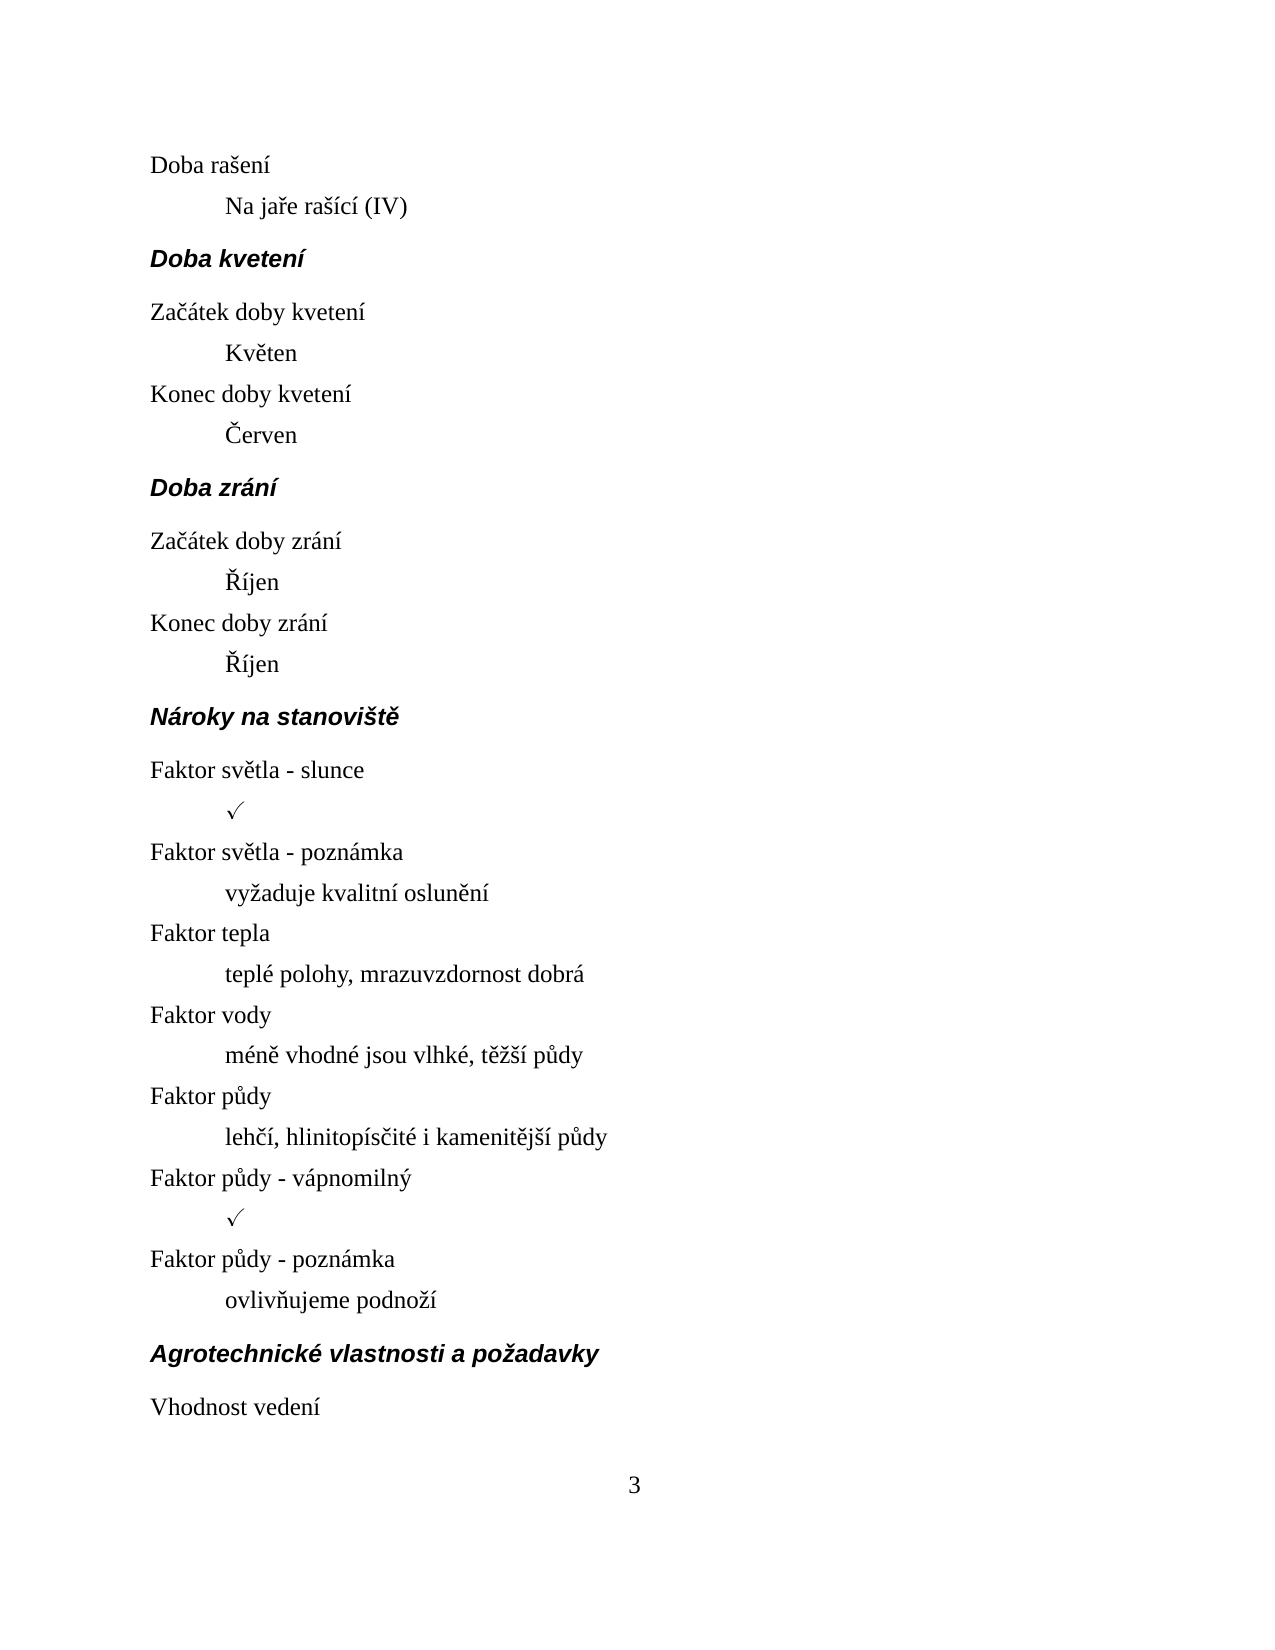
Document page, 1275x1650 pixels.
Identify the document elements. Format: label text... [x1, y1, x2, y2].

text Konec doby kvetení [150, 379, 1125, 408]
text Faktor půdy - vápnomilný [150, 1163, 1125, 1191]
text ovlivňujeme podnoží [225, 1285, 1125, 1314]
text Vhodnost vedení [150, 1392, 1125, 1420]
text Začátek doby kvetení [150, 297, 1125, 326]
subtitle Nároky na stanoviště [150, 702, 1125, 731]
subtitle Agrotechnické vlastnosti a požadavky [150, 1339, 1125, 1367]
text Faktor půdy [150, 1081, 1125, 1110]
text Faktor půdy - poznámka [150, 1244, 1125, 1273]
text Říjen [225, 649, 1125, 677]
subtitle Doba zrání [150, 473, 1125, 502]
text Faktor světla - poznámka [150, 837, 1125, 866]
text teplé polohy, mrazuvzdornost dobrá [225, 959, 1125, 988]
text lehčí, hlinitopísčité i kamenitější půdy [225, 1122, 1125, 1151]
text Začátek doby zrání [150, 526, 1125, 555]
text méně vhodné jsou vlhké, těžší půdy [225, 1041, 1125, 1069]
text ✓ [225, 1203, 1125, 1232]
text vyžaduje kvalitní oslunění [225, 878, 1125, 906]
text ✓ [225, 796, 1125, 825]
text Faktor světla - slunce [150, 755, 1125, 784]
text Faktor vody [150, 1000, 1125, 1028]
text Na jaře rašící (IV) [225, 191, 1125, 219]
text Říjen [225, 567, 1125, 596]
text Konec doby zrání [150, 608, 1125, 637]
text Červen [225, 420, 1125, 448]
text Doba rašení [150, 150, 1125, 179]
text Květen [225, 338, 1125, 367]
subtitle Doba kvetení [150, 244, 1125, 273]
text Faktor tepla [150, 918, 1125, 947]
